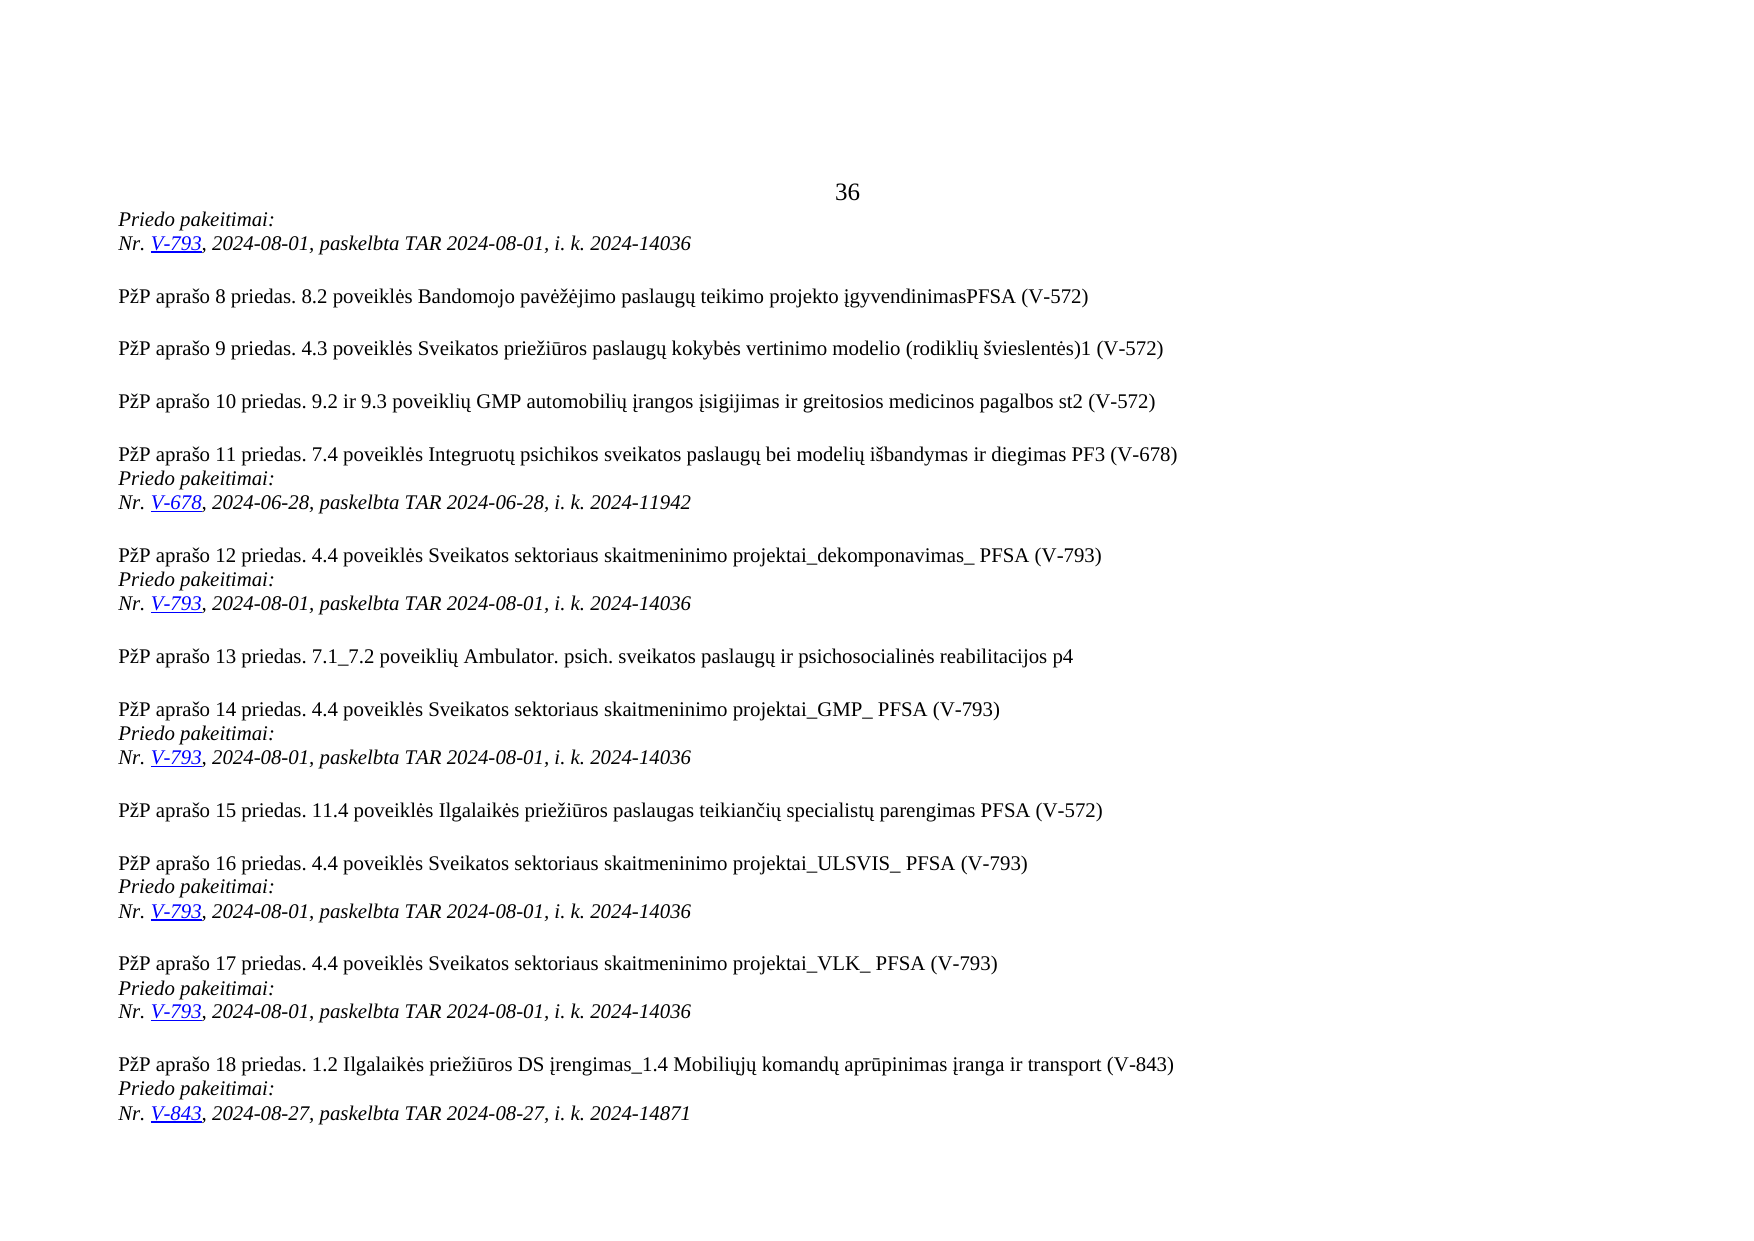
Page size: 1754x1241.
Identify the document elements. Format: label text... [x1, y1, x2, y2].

text Priedo pakeitimai: [118, 721, 1577, 745]
text Priedo pakeitimai: [118, 1076, 1577, 1100]
text PžP aprašo 8 priedas. 8.2 poveiklės Bandomojo pavėžėjimo paslaugų teikimo projekto įgyvendinimasPFSA (V-572) [118, 283, 1577, 308]
text Nr. V-843, 2024-08-27, paskelbta TAR 2024-08-27, i. k. 2024-14871 [118, 1100, 1577, 1124]
text Priedo pakeitimai: [118, 466, 1577, 490]
text Nr. V-793, 2024-08-01, paskelbta TAR 2024-08-01, i. k. 2024-14036 [118, 591, 1577, 615]
text Priedo pakeitimai: [118, 874, 1577, 898]
text Nr. V-793, 2024-08-01, paskelbta TAR 2024-08-01, i. k. 2024-14036 [118, 231, 1577, 255]
text Priedo pakeitimai: [118, 207, 1577, 231]
text Nr. V-678, 2024-06-28, paskelbta TAR 2024-06-28, i. k. 2024-11942 [118, 490, 1577, 514]
text Nr. V-793, 2024-08-01, paskelbta TAR 2024-08-01, i. k. 2024-14036 [118, 898, 1577, 923]
text PžP aprašo 10 priedas. 9.2 ir 9.3 poveiklių GMP automobilių įrangos įsigijimas ir greitosios medicinos pagalbos st2 (V-572) [118, 389, 1577, 413]
text PžP aprašo 11 priedas. 7.4 poveiklės Integruotų psichikos sveikatos paslaugų bei modelių išbandymas ir diegimas PF3 (V-678) [118, 442, 1577, 466]
text PžP aprašo 15 priedas. 11.4 poveiklės Ilgalaikės priežiūros paslaugas teikiančių specialistų parengimas PFSA (V-572) [118, 798, 1577, 822]
text Priedo pakeitimai: [118, 975, 1577, 999]
text Nr. V-793, 2024-08-01, paskelbta TAR 2024-08-01, i. k. 2024-14036 [118, 745, 1577, 769]
text PžP aprašo 18 priedas. 1.2 Ilgalaikės priežiūros DS įrengimas_1.4 Mobiliųjų komandų aprūpinimas įranga ir transport (V-843) [118, 1052, 1577, 1076]
text PžP aprašo 9 priedas. 4.3 poveiklės Sveikatos priežiūros paslaugų kokybės vertinimo modelio (rodiklių švieslentės)1 (V-572) [118, 336, 1577, 360]
text Nr. V-793, 2024-08-01, paskelbta TAR 2024-08-01, i. k. 2024-14036 [118, 999, 1577, 1023]
text Priedo pakeitimai: [118, 567, 1577, 591]
text PžP aprašo 16 priedas. 4.4 poveiklės Sveikatos sektoriaus skaitmeninimo projektai_ULSVIS_ PFSA (V-793) [118, 850, 1577, 874]
text PžP aprašo 17 priedas. 4.4 poveiklės Sveikatos sektoriaus skaitmeninimo projektai_VLK_ PFSA (V-793) [118, 951, 1577, 975]
text PžP aprašo 14 priedas. 4.4 poveiklės Sveikatos sektoriaus skaitmeninimo projektai_GMP_ PFSA (V-793) [118, 697, 1577, 721]
text PžP aprašo 12 priedas. 4.4 poveiklės Sveikatos sektoriaus skaitmeninimo projektai_dekomponavimas_ PFSA (V-793) [118, 543, 1577, 567]
text PžP aprašo 13 priedas. 7.1_7.2 poveiklių Ambulator. psich. sveikatos paslaugų ir psichosocialinės reabilitacijos p4 [118, 644, 1577, 668]
